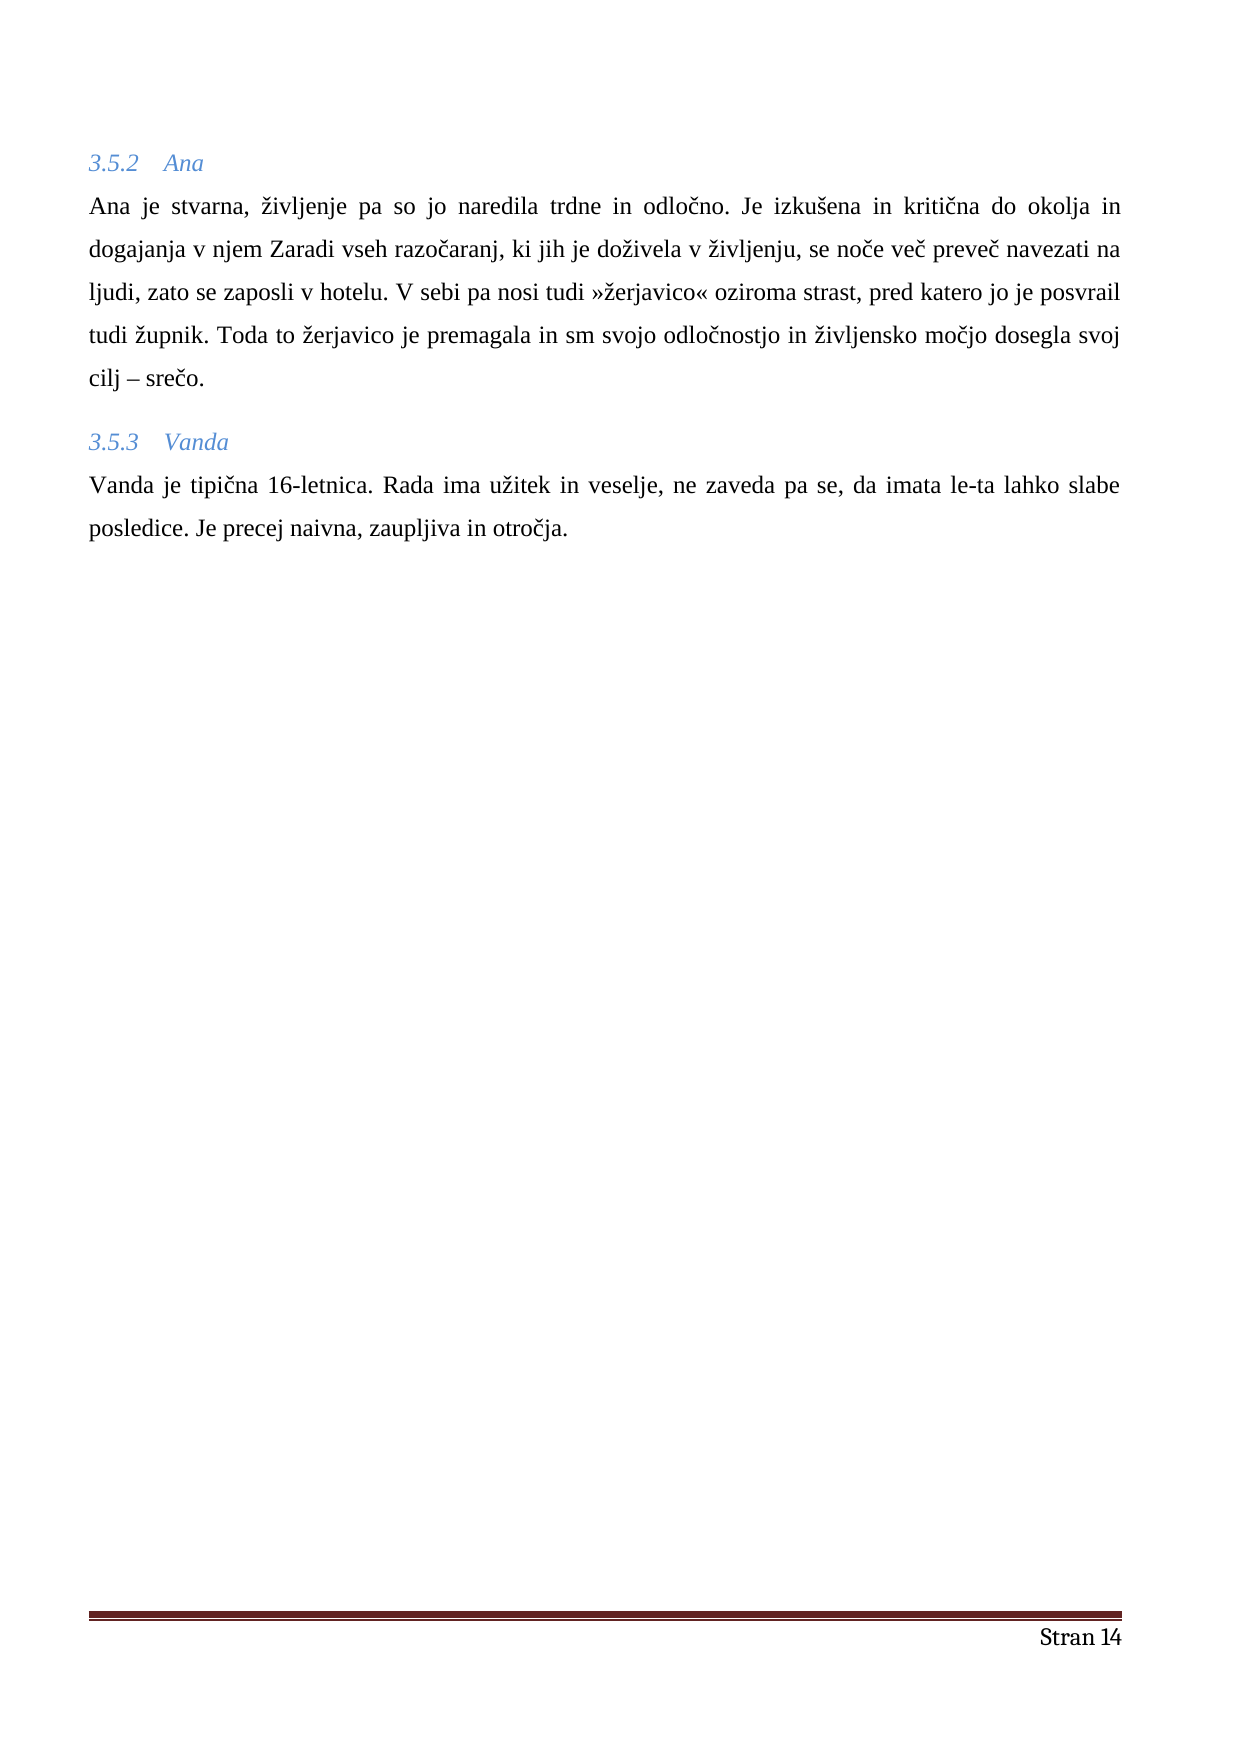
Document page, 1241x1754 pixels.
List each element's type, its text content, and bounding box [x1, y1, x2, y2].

subtitle Ana [89, 148, 1122, 176]
text Vanda je tipična 16-letnica. Rada ima užitek in veselje, ne zaveda pa se, da imata le-ta lahko slabe posledice. Je precej naivna, zaupljiva in otročja. [89, 470, 1122, 542]
subtitle Vanda [89, 427, 1122, 456]
text Ana je stvarna, življenje pa so jo naredila trdne in odločno. Je izkušena in kritična do okolja in dogajanja v njem Zaradi vseh razočaranj, ki jih je doživela v življenju, se noče več preveč navezati na ljudi, zato se zaposli v hotelu. V sebi pa nosi tudi »žerjavico« oziroma strast, pred katero jo je posvrail tudi župnik. Toda to žerjavico je premagala in sm svojo odločnostjo in življensko močjo dosegla svoj cilj – srečo. [89, 191, 1122, 392]
